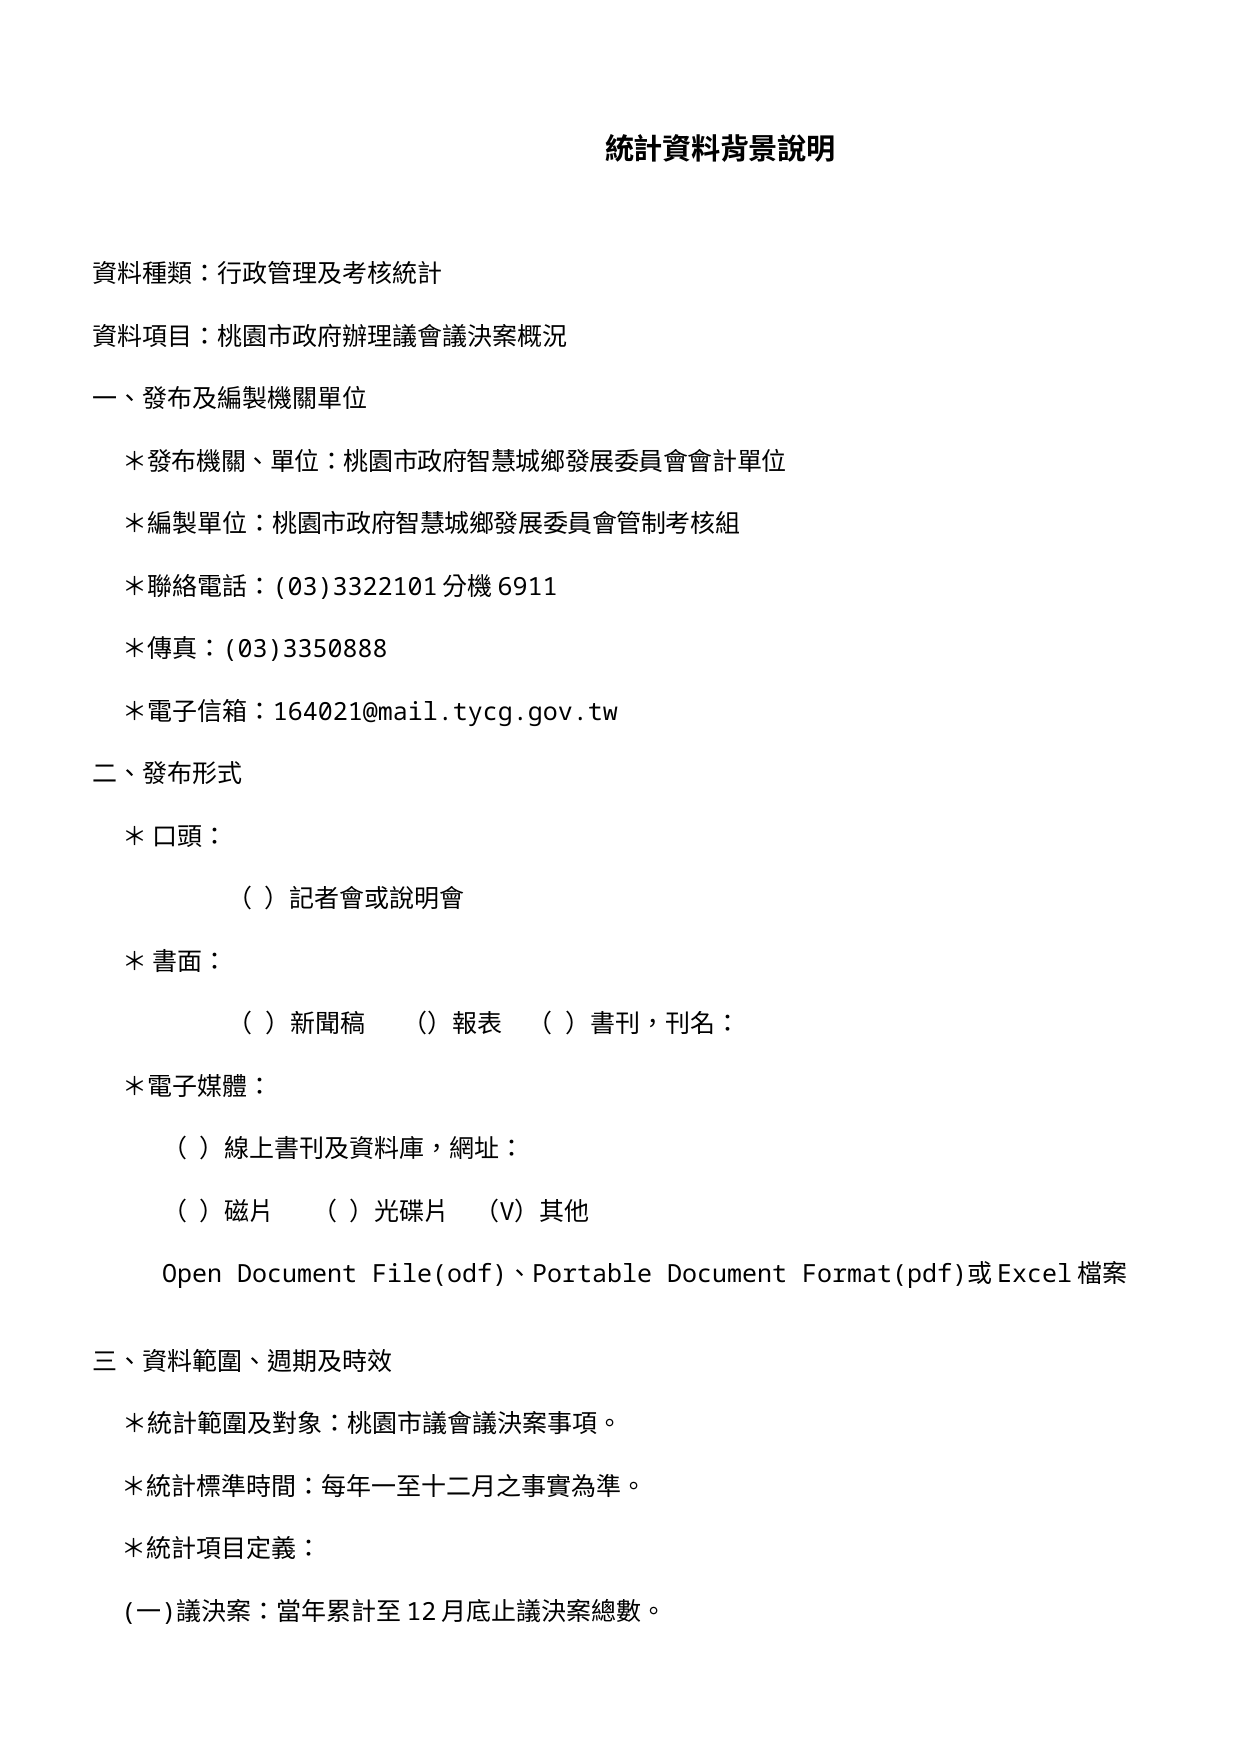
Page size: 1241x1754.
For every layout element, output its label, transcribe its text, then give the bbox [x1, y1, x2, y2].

table_header 統計資料背景說明 資料種類：行政管理及考核統計 資料項目：桃園市政府辦理議會議決案概況 一、發布及編製機關單位 ＊發布機關、單位：桃園市政府智慧城鄉發展委員會會計單位 ＊編製單位：桃園市政府智慧城鄉發展委員會管制考核組 ＊聯絡電話：(03)3322101分機6911 ＊傳真：(03)3350888 ＊電子信箱：164021@mail.tycg.gov.tw 二、發布形式 口頭： （ ）記者會或說明會 書面： （ ）新聞稿 （）報表 （ ）書刊，刊名： ＊電子媒體： （ ）線上書刊及資料庫，網址： （ ）磁片 （ ）光碟片 （V）其他 Open Document File(odf)、Portable Document Format(pdf)或Excel檔案 三、資料範圍、週期及時效 ＊統計範圍及對象：桃園市議會議決案事項。 ＊統計標準時間：每年一至十二月之事實為準。 ＊統計項目定義： (一)議決案：當年累計至12月底止議決案總數。 [81, 105, 1173, 1630]
